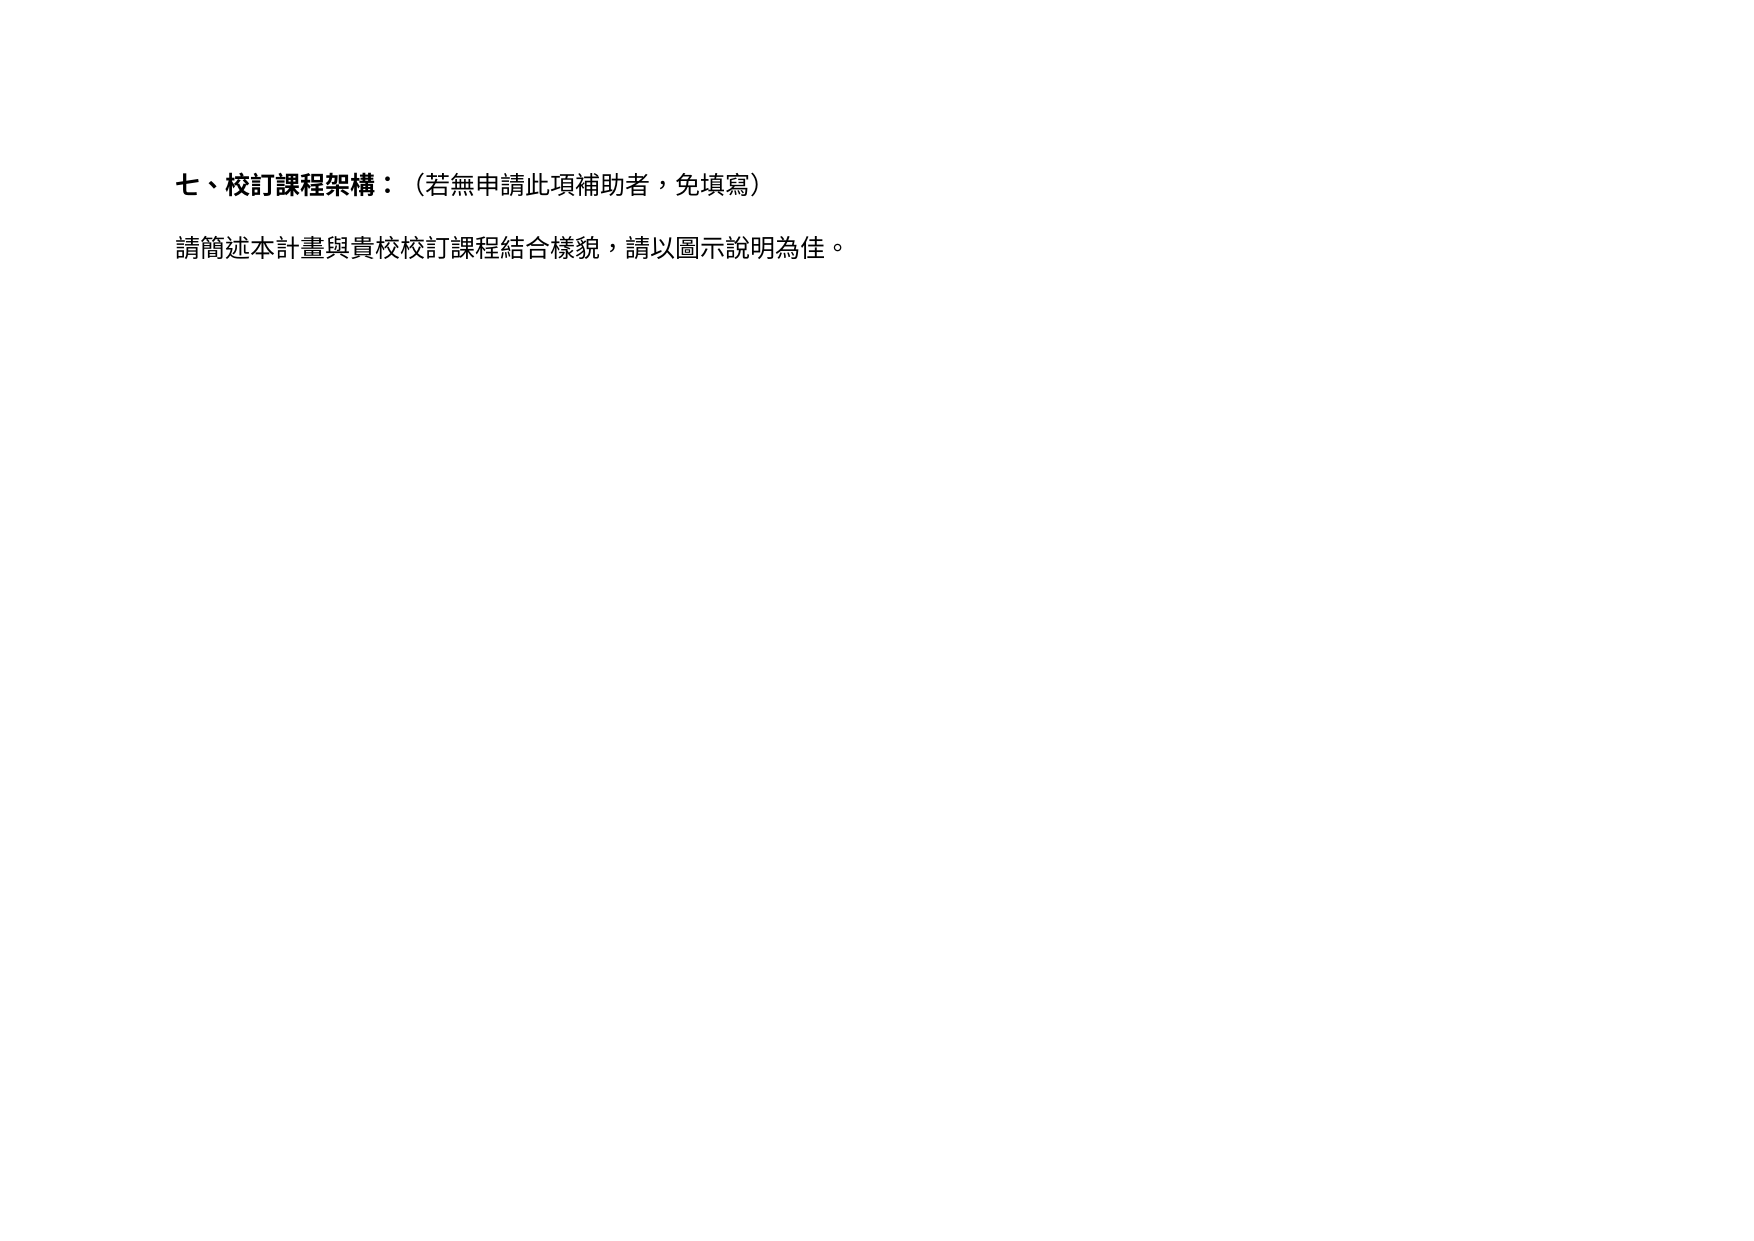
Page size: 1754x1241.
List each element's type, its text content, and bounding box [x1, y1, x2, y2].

text 七、校訂課程架構：（若無申請此項補助者，免填寫） [150, 142, 1604, 205]
text 請簡述本計畫與貴校校訂課程結合樣貌，請以圖示說明為佳。 [150, 205, 1604, 267]
